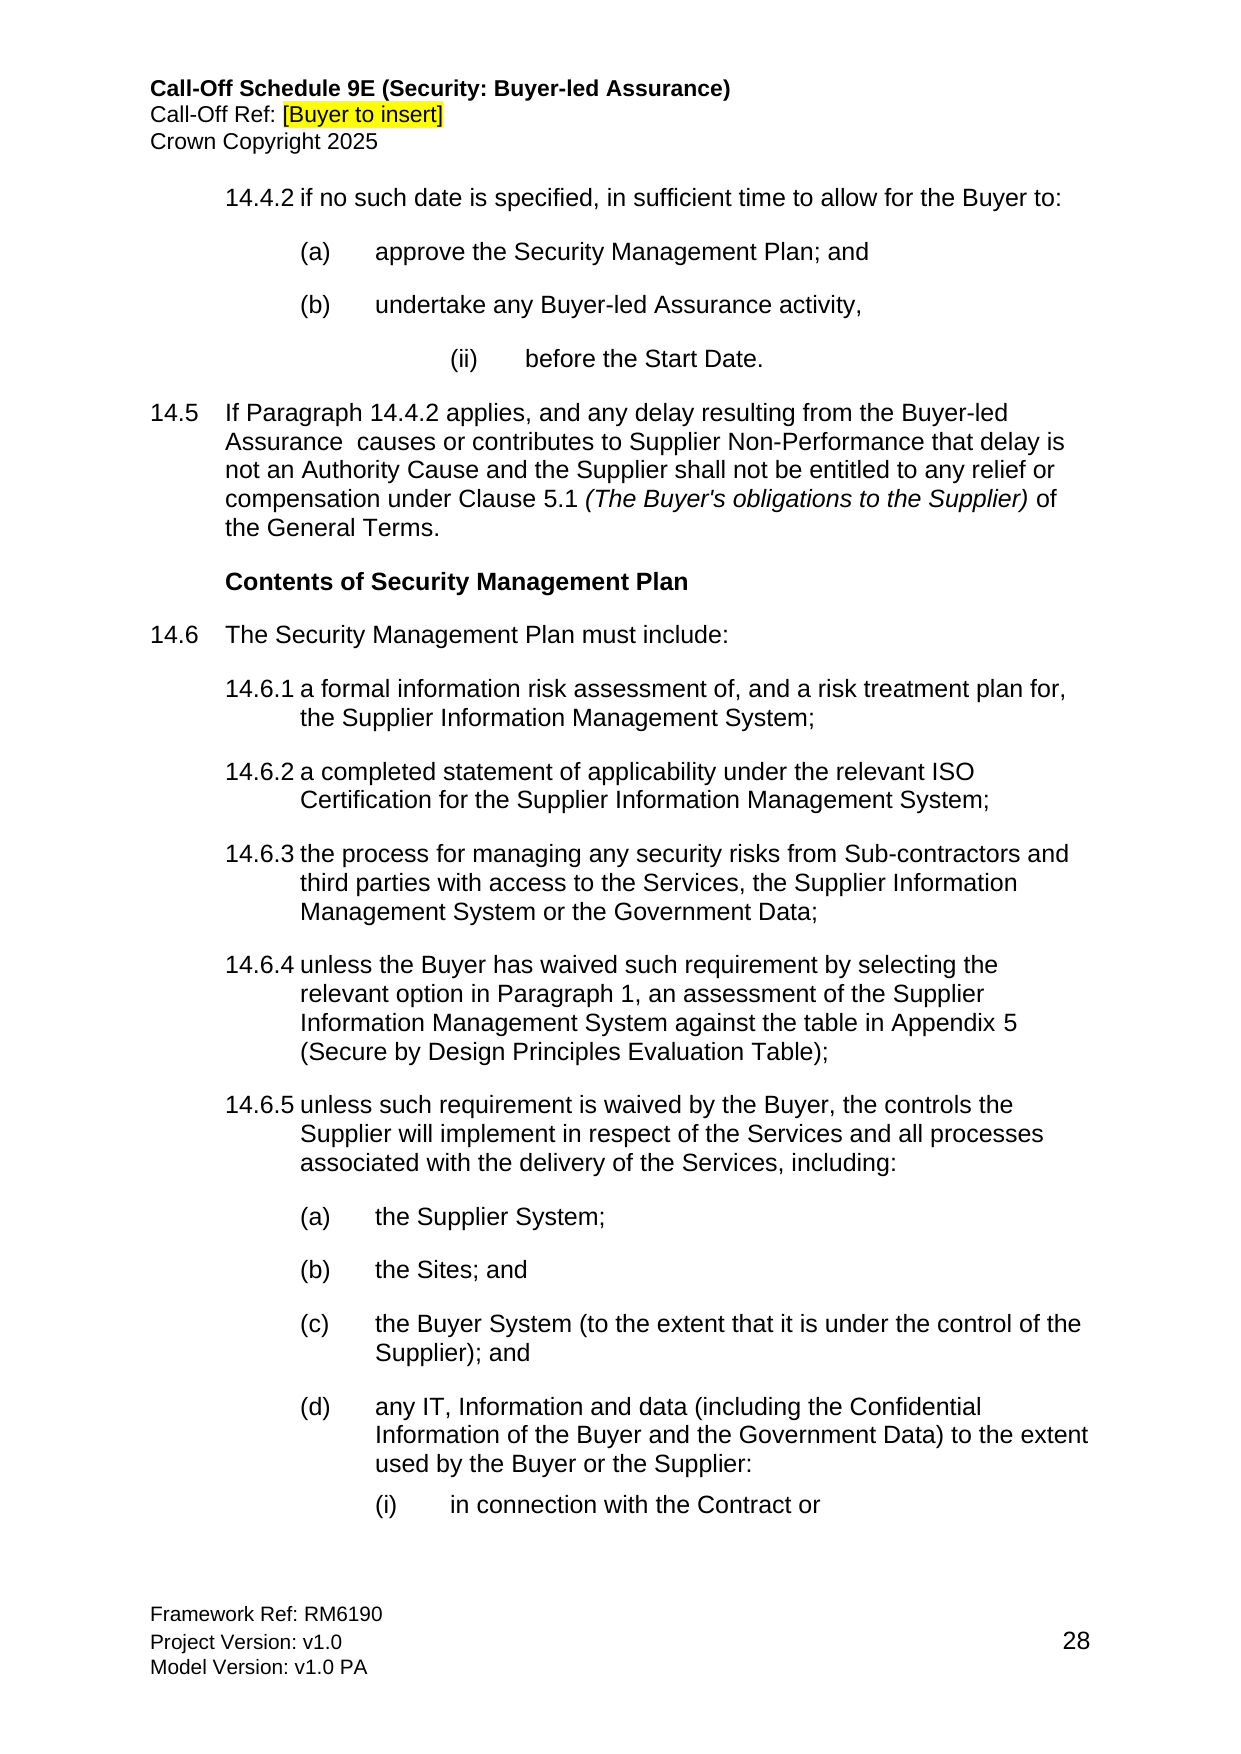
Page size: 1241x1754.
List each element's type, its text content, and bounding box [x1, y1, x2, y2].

subtitle undertake any Buyer-led Assurance activity, [300, 290, 1090, 319]
subtitle a completed statement of applicability under the relevant ISO Certification for the Supplier Information Management System; [225, 757, 1090, 814]
text Contents of Security Management Plan [225, 567, 1090, 595]
subtitle The Security Management Plan must include: [150, 620, 1090, 649]
subtitle the Sites; and [300, 1255, 1090, 1284]
subtitle the Buyer System (to the extent that it is under the control of the Supplier); and [300, 1309, 1090, 1367]
subtitle the process for managing any security risks from Sub-contractors and third parties with access to the Services, the Supplier Information Management System or the Government Data; [225, 839, 1090, 925]
subtitle before the Start Date. [300, 344, 1090, 373]
subtitle any IT, Information and data (including the Confidential Information of the Buyer and the Government Data) to the extent used by the Buyer or the Supplier: [300, 1392, 1090, 1478]
subtitle in connection with the Contract or [375, 1490, 1090, 1519]
subtitle unless such requirement is waived by the Buyer, the controls the Supplier will implement in respect of the Services and all processes associated with the delivery of the Services, including: [225, 1090, 1090, 1177]
subtitle a formal information risk assessment of, and a risk treatment plan for, the Supplier Information Management System; [225, 674, 1090, 732]
subtitle If Paragraph 14.4.2 applies, and any delay resulting from the Buyer-led Assurance causes or contributes to Supplier Non-Performance that delay is not an Authority Cause and the Supplier shall not be entitled to any relief or compensation under Clause 5.1 (The Buyer's obligations to the Supplier) of the General Terms. [150, 398, 1090, 542]
subtitle unless the Buyer has waived such requirement by selecting the relevant option in Paragraph 1, an assessment of the Supplier Information Management System against the table in Appendix 5 (Secure by Design Principles Evaluation Table); [225, 950, 1090, 1065]
subtitle approve the Security Management Plan; and [300, 237, 1090, 265]
subtitle the Supplier System; [300, 1202, 1090, 1230]
subtitle if no such date is specified, in sufficient time to allow for the Buyer to: [225, 183, 1090, 212]
